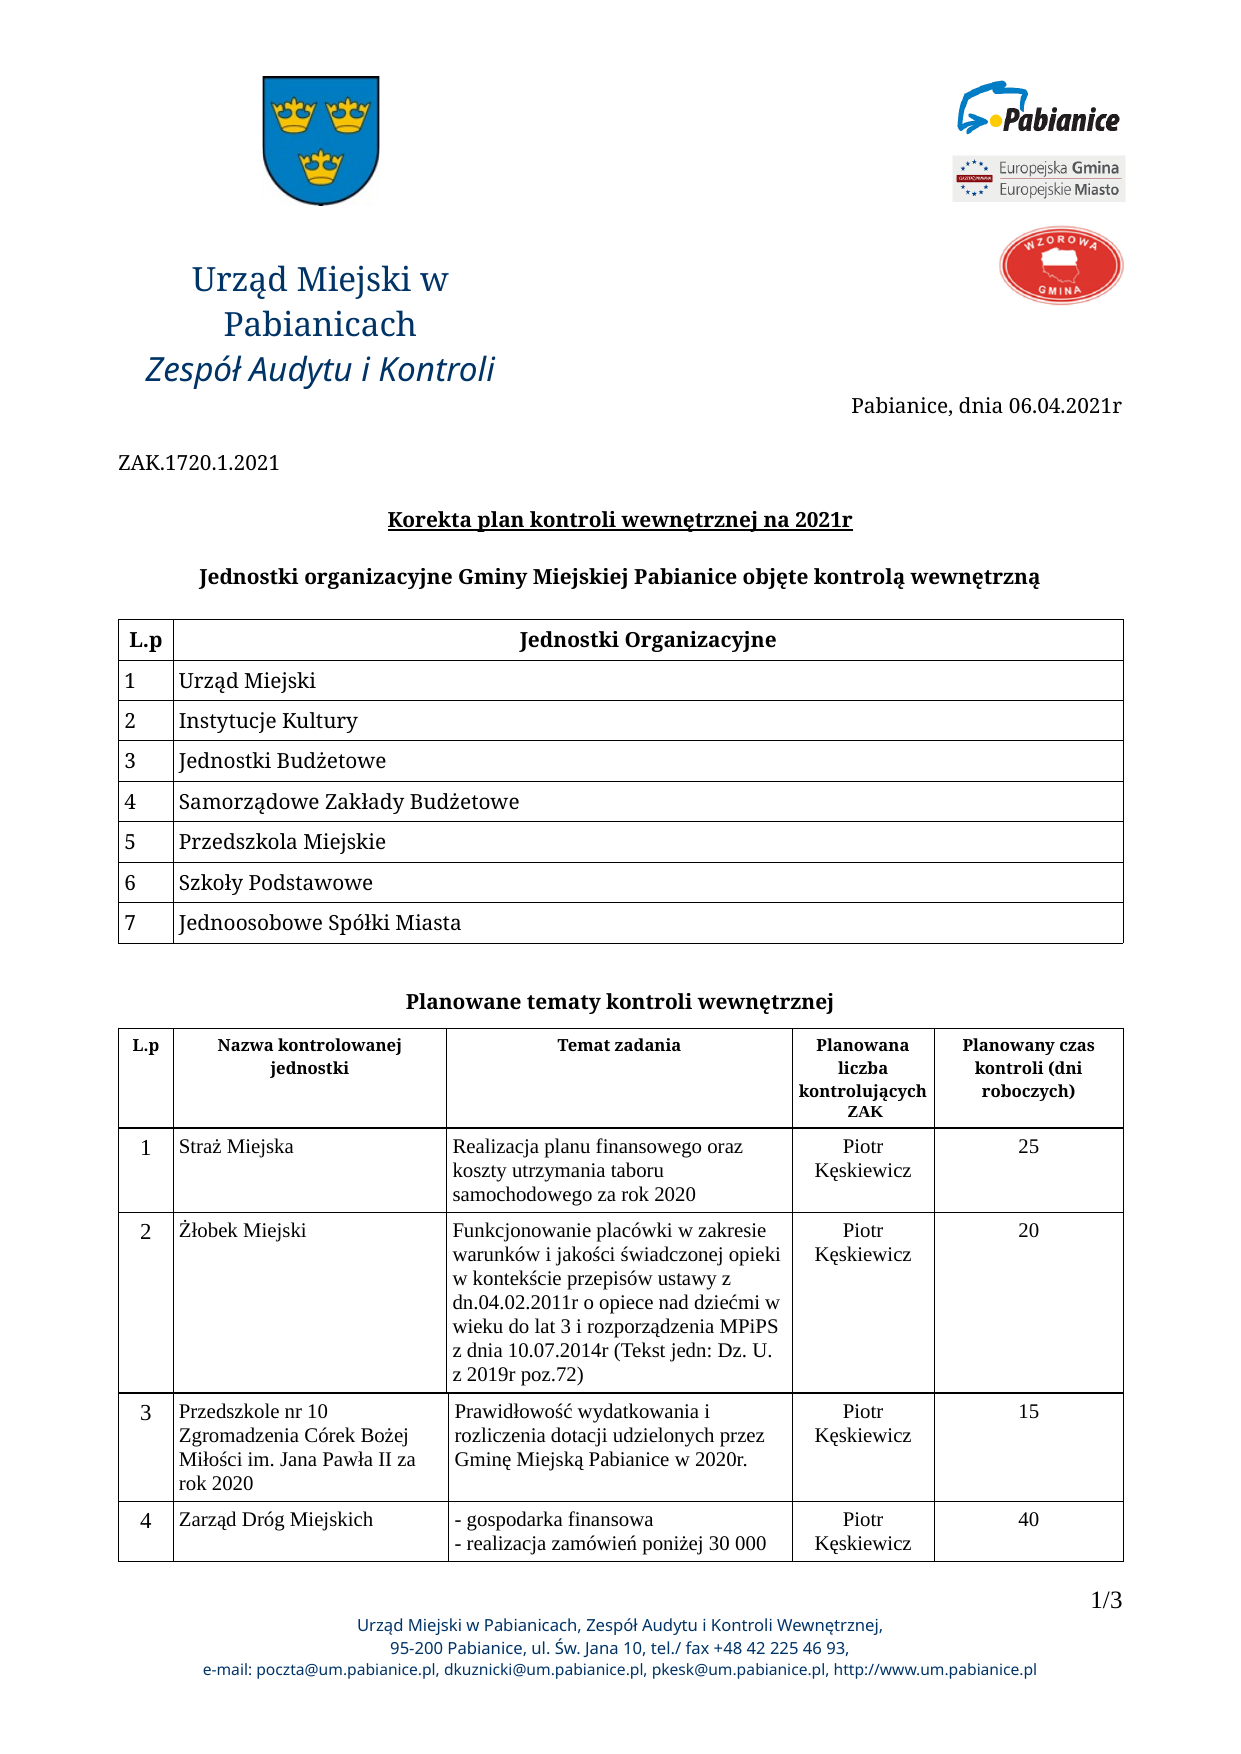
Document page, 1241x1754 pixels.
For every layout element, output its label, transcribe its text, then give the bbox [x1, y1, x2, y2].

table_cell 2 [119, 1213, 173, 1392]
table_cell 1 [119, 661, 173, 700]
table_cell Żłobek Miejski [174, 1213, 446, 1392]
picture [262, 76, 380, 206]
table_cell Szkoły Podstawowe [174, 863, 1123, 902]
table_cell Zarząd Dróg Miejskich [174, 1502, 448, 1561]
table_cell Funkcjonowanie placówki w zakresie warunków i jakości świadczonej opieki w kontekście przepisów ustawy z dn.04.02.2011r o opiece nad dziećmi w wieku do lat 3 i rozporządzenia MPiPS z dnia 10.07.2014r (Tekst jedn: Dz. U. z 2019r poz.72) [447, 1213, 792, 1392]
table_cell 7 [119, 903, 173, 942]
table_cell Instytucje Kultury [174, 701, 1123, 740]
table_cell 40 [935, 1502, 1123, 1561]
table_header 1 [119, 1129, 173, 1212]
table_cell Urząd Miejski [174, 661, 1123, 700]
table_cell - gospodarka finansowa - realizacja zamówień poniżej 30 000 [449, 1502, 792, 1561]
table_header Przedszkole nr 10 Zgromadzenia Córek Bożej Miłości im. Jana Pawła II za rok 2020 [174, 1394, 448, 1501]
text Planowane tematy kontroli wewnętrznej [118, 987, 1122, 1015]
table_header Piotr Kęskiewicz [793, 1129, 934, 1212]
table_cell Jednoosobowe Spółki Miasta [174, 903, 1123, 942]
table_header L.p [119, 620, 173, 659]
table_cell Samorządowe Zakłady Budżetowe [174, 782, 1123, 821]
text Korekta plan kontroli wewnętrznej na 2021r [118, 505, 1122, 534]
table_header Planowany czas kontroli (dni roboczych) [935, 1029, 1123, 1127]
table_cell Jednostki Budżetowe [174, 741, 1123, 781]
table_header 25 [935, 1129, 1123, 1212]
table_header 3 [119, 1394, 173, 1501]
table_header Piotr Kęskiewicz [793, 1394, 934, 1501]
table_cell Piotr Kęskiewicz [793, 1502, 934, 1561]
table_cell 2 [119, 701, 173, 740]
table_header Nazwa kontrolowanej jednostki [174, 1029, 446, 1127]
table_cell 4 [119, 782, 173, 821]
table_header Prawidłowość wydatkowania i rozliczenia dotacji udzielonych przez Gminę Miejską Pabianice w 2020r. [449, 1394, 792, 1501]
table_cell 4 [119, 1502, 173, 1561]
table_cell 5 [119, 822, 173, 862]
text ZAK.1720.1.2021 [118, 448, 1122, 477]
table_header Planowana liczba kontrolujących ZAK [793, 1029, 934, 1127]
table_cell 6 [119, 863, 173, 902]
table_header Jednostki Organizacyjne [174, 620, 1123, 659]
table_header L.p [119, 1029, 173, 1127]
table_header Straż Miejska [174, 1129, 446, 1212]
table_cell 20 [935, 1213, 1123, 1392]
text Pabianice, dnia 06.04.2021r [118, 392, 1122, 420]
text Jednostki organizacyjne Gminy Miejskiej Pabianice objęte kontrolą wewnętrzną [118, 562, 1122, 591]
table_cell 3 [119, 741, 173, 781]
table_header 15 [935, 1394, 1123, 1501]
picture [949, 78, 1127, 309]
table_cell Przedszkola Miejskie [174, 822, 1123, 862]
table_header Realizacja planu finansowego oraz koszty utrzymania taboru samochodowego za rok 2020 [447, 1129, 792, 1212]
table_header Temat zadania [447, 1029, 792, 1127]
table_cell Piotr Kęskiewicz [793, 1213, 934, 1392]
